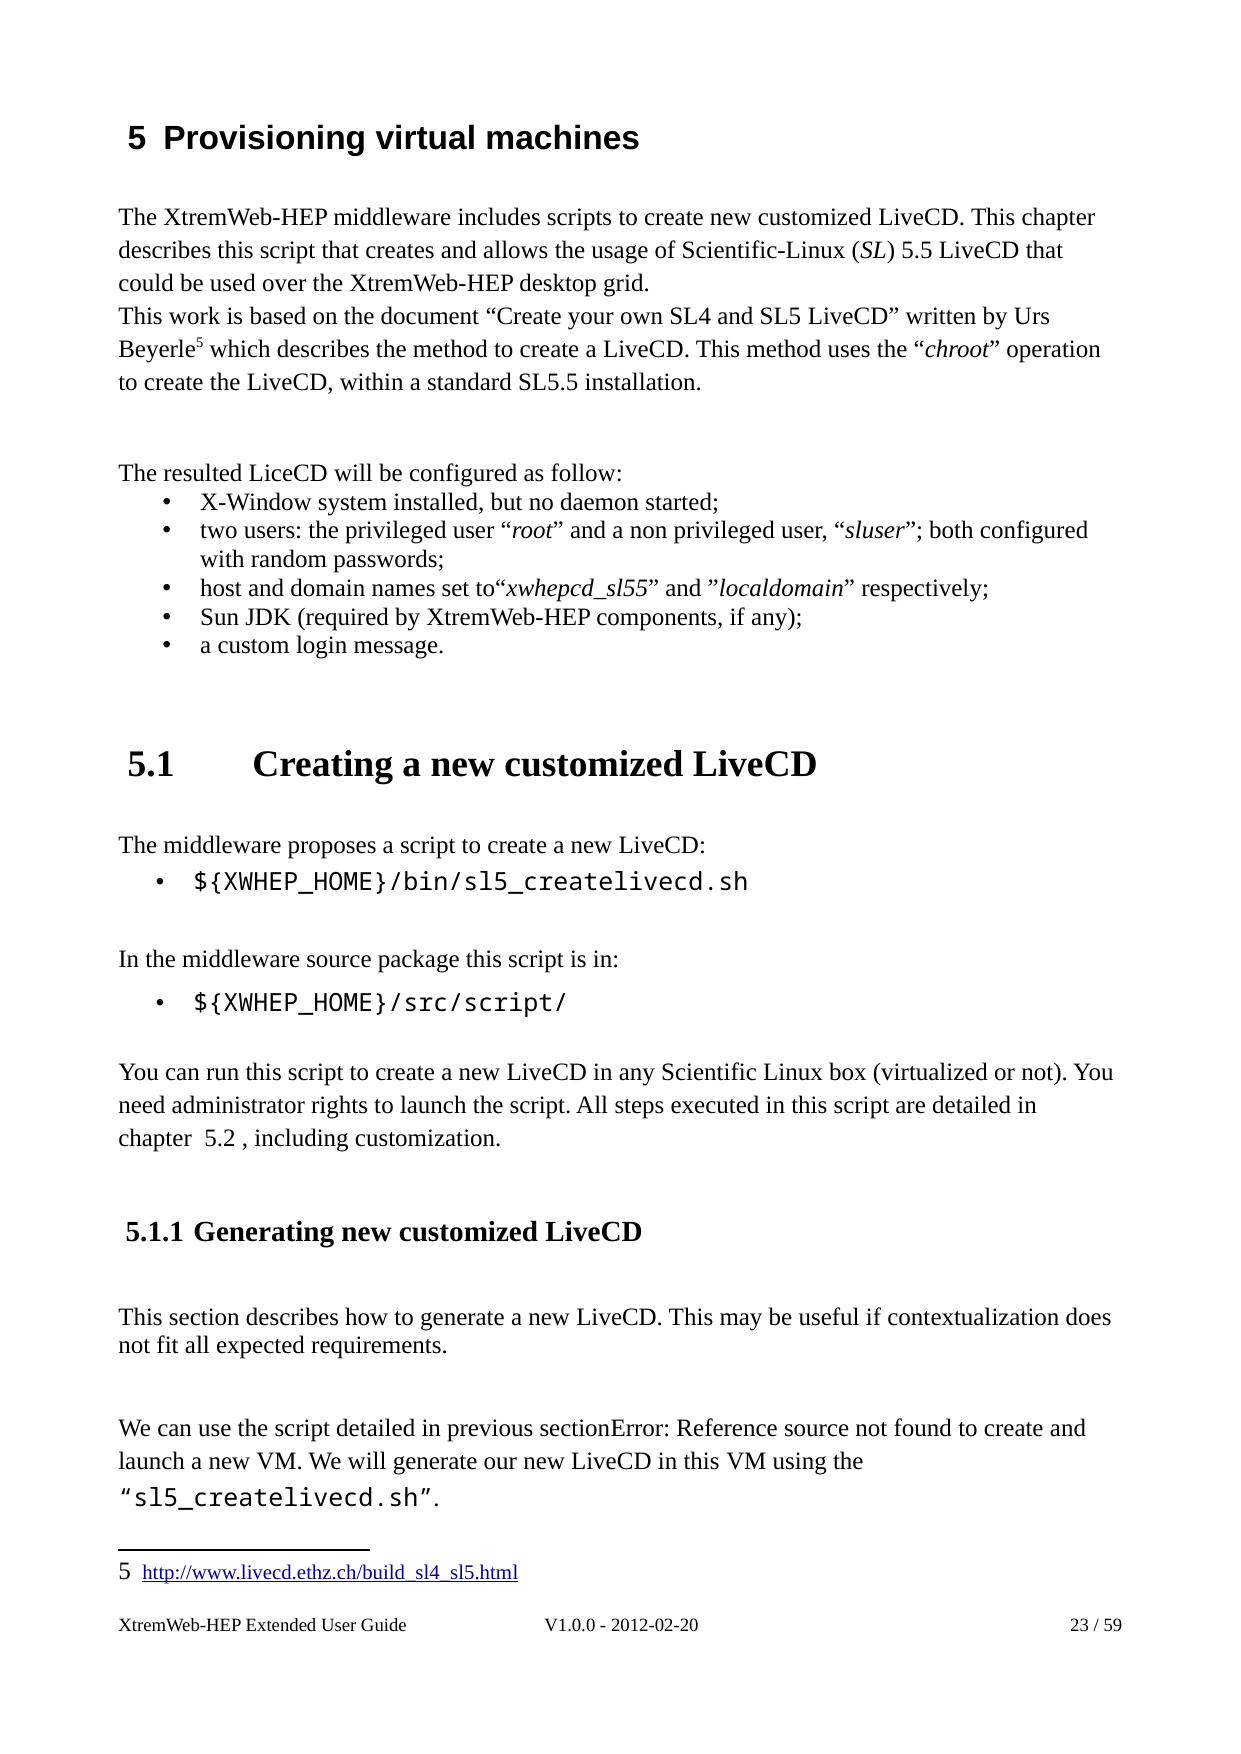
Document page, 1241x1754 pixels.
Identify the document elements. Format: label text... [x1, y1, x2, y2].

list ${XWHEP_HOME}/bin/sl5_createlivecd.sh [156, 863, 1122, 897]
text The XtremWeb-HEP middleware includes scripts to create new customized LiveCD. This chapter describes this script that creates and allows the usage of Scientific-Linux (SL) 5.5 LiveCD that could be used over the XtremWeb-HEP desktop grid. [118, 202, 1122, 297]
text We can use the script detailed in previous sectionErreur : source de la référence non trouvée to create and launch a new VM. We will generate our new LiveCD in this VM using the “sl5_createlivecd.sh”. [118, 1413, 1122, 1514]
text The middleware proposes a script to create a new LiveCD: [118, 830, 1122, 859]
list two users: the privileged user “root” and a non privileged user, “sluser”; both configured with random passwords; [162, 515, 1122, 573]
subtitle Creating a new customized LiveCD [118, 742, 1122, 785]
text In the middleware source package this script is in: [118, 944, 1122, 972]
text The resulted LiceCD will be configured as follow: [118, 458, 1122, 487]
list Sun JDK (required by XtremWeb-HEP components, if any); [162, 602, 1122, 630]
text This section describes how to generate a new LiveCD. This may be useful if contextualization does not fit all expected requirements. [118, 1302, 1122, 1359]
text This work is based on the document “Create your own SL4 and SL5 LiveCD” written by Urs Beyerle which describes the method to create a LiveCD. This method uses the “chroot” operation to create the LiveCD, within a standard SL5.5 installation. [118, 301, 1122, 396]
subtitle Generating new customized LiveCD [118, 1214, 1122, 1248]
subtitle Provisioning virtual machines [118, 118, 1122, 157]
list a custom login message. [162, 630, 1122, 659]
list host and domain names set to“xwhepcd_sl55” and ”localdomain” respectively; [162, 573, 1122, 602]
list X-Window system installed, but no daemon started; [162, 487, 1122, 515]
text You can run this script to create a new LiveCD in any Scientific Linux box (virtualized or not). You need administrator rights to launch the script. All steps executed in this script are detailed in chapter 5.2 , including customization. [118, 1057, 1122, 1152]
text http://www.livecd.ethz.ch/build_sl4_sl5.html [118, 1556, 1122, 1585]
list ${XWHEP_HOME}/src/script/ [156, 985, 1122, 1019]
